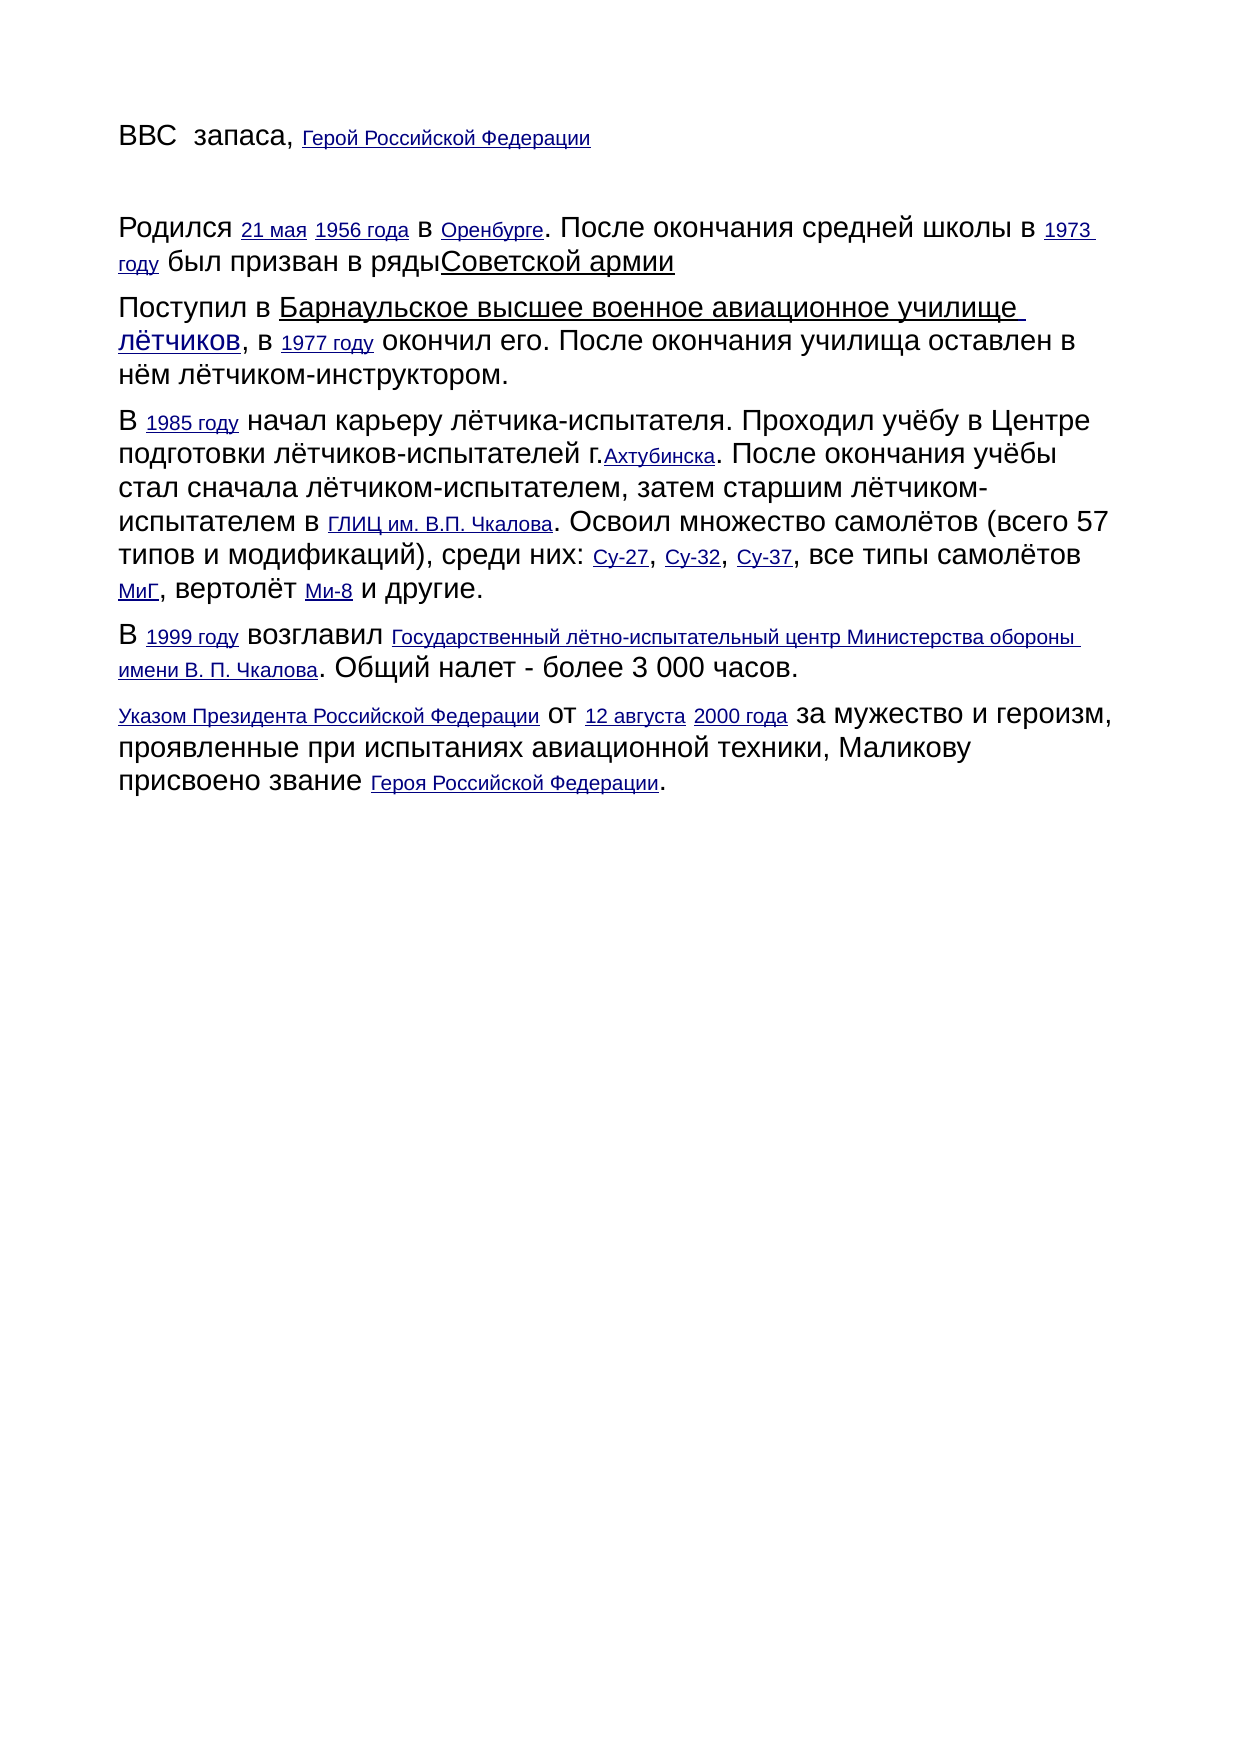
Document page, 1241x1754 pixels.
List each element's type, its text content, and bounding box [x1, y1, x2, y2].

text Родился 21 мая 1956 года в Оренбурге. После окончания средней школы в 1973 году был призван в рядыСоветской армии [118, 210, 1122, 277]
text В 1999 году возглавил Государственный лётно-испытательный центр Министерства обороны имени В. П. Чкалова. Общий налет - более 3 000 часов. [118, 617, 1122, 684]
text ВВС запаса, Герой Российской Федерации [118, 118, 1122, 152]
text Поступил в Барнаульское высшее военное авиационное училище лётчиков, в 1977 году окончил его. После окончания училища оставлен в нём лётчиком-инструктором. [118, 290, 1122, 390]
text В 1985 году начал карьеру лётчика-испытателя. Проходил учёбу в Центре подготовки лётчиков-испытателей г.Ахтубинска. После окончания учёбы стал сначала лётчиком-испытателем, затем старшим лётчиком-испытателем в ГЛИЦ им. В.П. Чкалова. Освоил множество самолётов (всего 57 типов и модификаций), среди них: Су-27, Су-32, Су-37, все типы самолётов МиГ, вертолёт Ми-8 и другие. [118, 403, 1122, 604]
text Указом Президента Российской Федерации от 12 августа 2000 года за мужество и героизм, проявленные при испытаниях авиационной техники, Маликову присвоено звание Героя Российской Федерации. [118, 696, 1122, 797]
